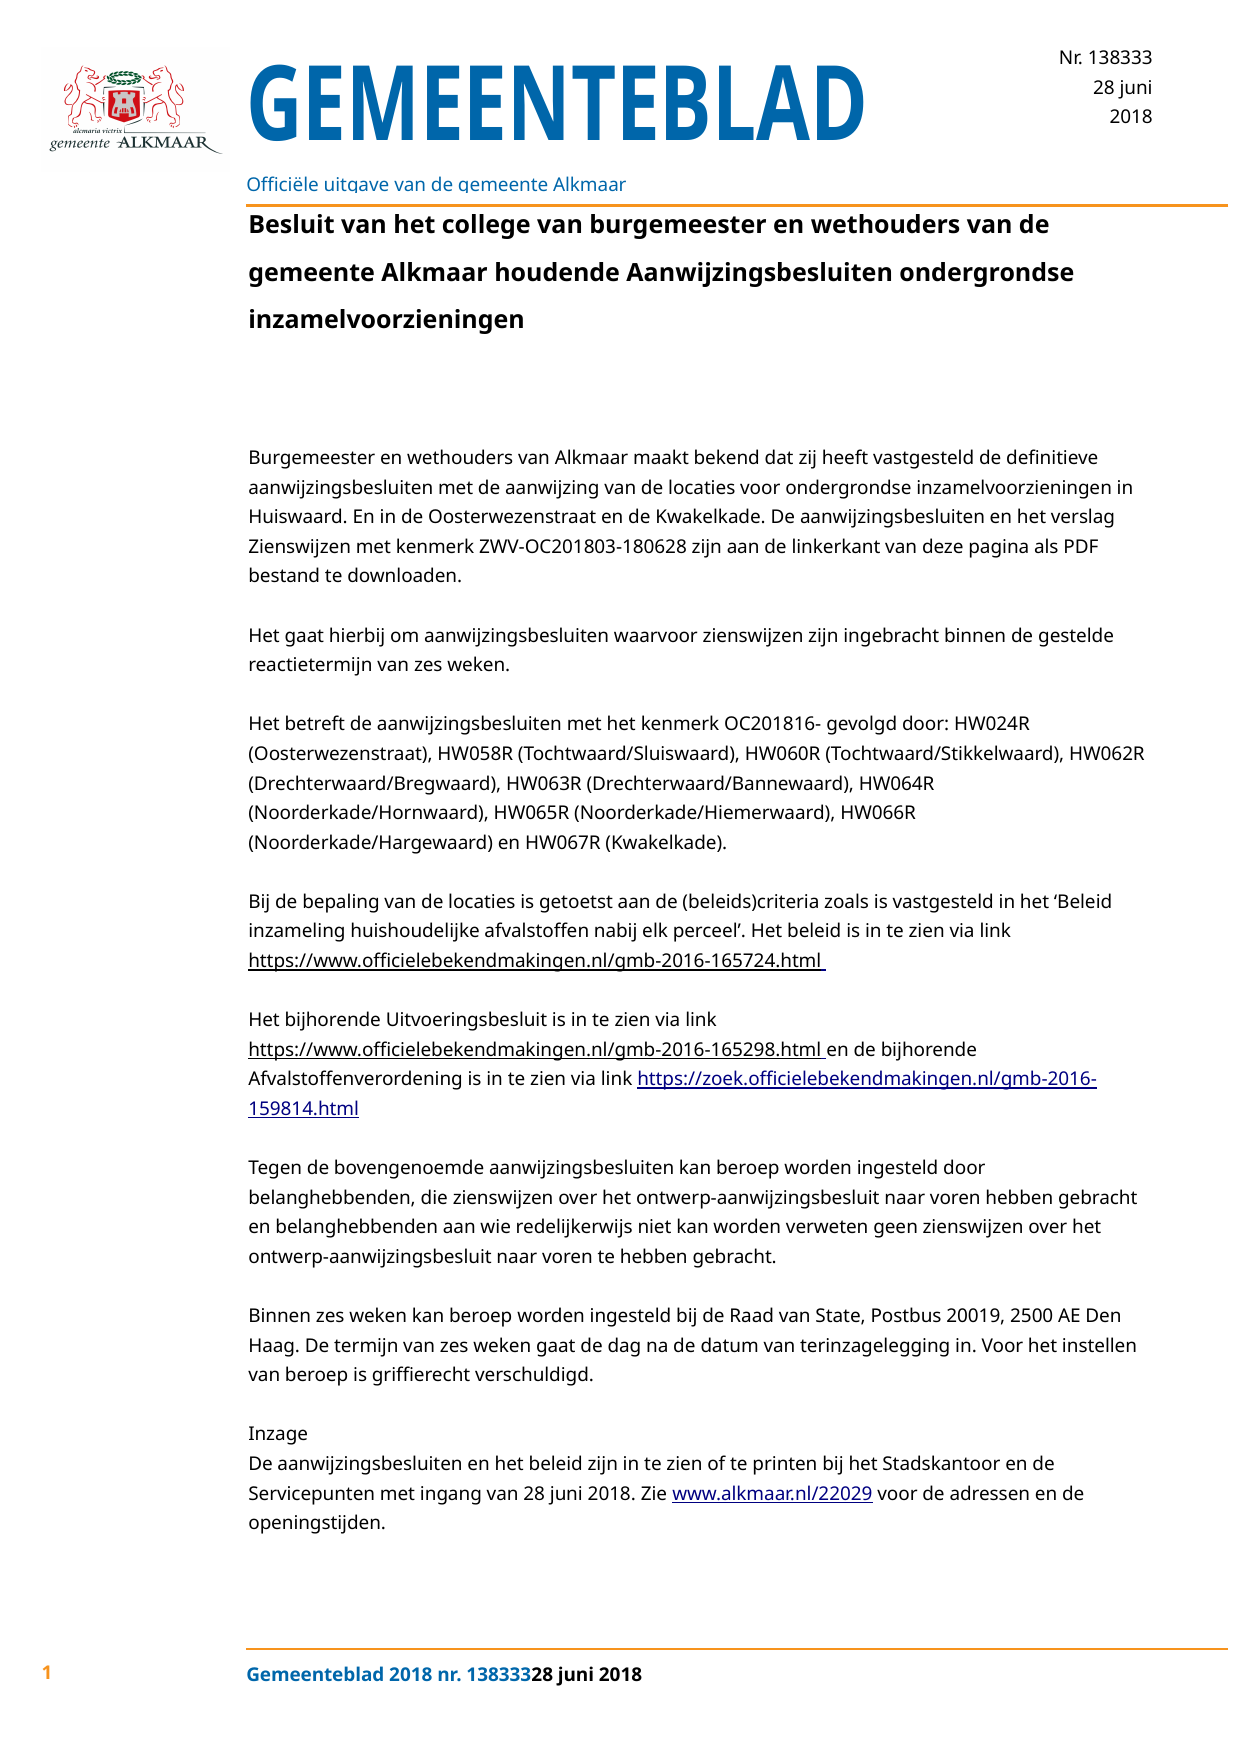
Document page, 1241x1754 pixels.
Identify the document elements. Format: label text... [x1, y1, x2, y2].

text Besluit van het college van burgemeester en wethouders van de gemeente Alkmaar houdende Aanwijzingsbesluiten ondergrondse inzamelvoorzieningen [248, 207, 1152, 336]
text De aanwijzingsbesluiten en het beleid zijn in te zien of te printen bij het Stadskantoor en de Servicepunten met ingang van 28 juni 2018. Zie www.alkmaar.nl/22029 voor de adressen en de openingstijden. [248, 1450, 1152, 1535]
text Binnen zes weken kan beroep worden ingesteld bij de Raad van State, Postbus 20019, 2500 AE Den Haag. De termijn van zes weken gaat de dag na de datum van terinzagelegging in. Voor het instellen van beroep is griffierecht verschuldigd. [248, 1302, 1152, 1387]
text Tegen de bovengenoemde aanwijzingsbesluiten kan beroep worden ingesteld door belanghebbenden, die zienswijzen over het ontwerp-aanwijzingsbesluit naar voren hebben gebracht en belanghebbenden aan wie redelijkerwijs niet kan worden verweten geen zienswijzen over het ontwerp-aanwijzingsbesluit naar voren te hebben gebracht. [248, 1154, 1152, 1269]
picture [41, 47, 231, 172]
text Het betreft de aanwijzingsbesluiten met het kenmerk OC201816- gevolgd door: HW024R (Oosterwezenstraat), HW058R (Tochtwaard/Sluiswaard), HW060R (Tochtwaard/Stikkelwaard), HW062R (Drechterwaard/Bregwaard), HW063R (Drechterwaard/Bannewaard), HW064R (Noorderkade/Hornwaard), HW065R (Noorderkade/Hiemerwaard), HW066R (Noorderkade/Hargewaard) en HW067R (Kwakelkade). [248, 711, 1152, 855]
text Inzage [248, 1421, 1152, 1446]
text Het gaat hierbij om aanwijzingsbesluiten waarvoor zienswijzen zijn ingebracht binnen de gestelde reactietermijn van zes weken. [248, 622, 1152, 677]
text Burgemeester en wethouders van Alkmaar maakt bekend dat zij heeft vastgesteld de definitieve aanwijzingsbesluiten met de aanwijzing van de locaties voor ondergrondse inzamelvoorzieningen in Huiswaard. En in de Oosterwezenstraat en de Kwakelkade. De aanwijzingsbesluiten en het verslag Zienswijzen met kenmerk ZWV-OC201803-180628 zijn aan de linkerkant van deze pagina als PDF bestand te downloaden. [248, 444, 1152, 588]
text Het bijhorende Uitvoeringsbesluit is in te zien via link [248, 1006, 1152, 1032]
text https://www.officielebekendmakingen.nl/gmb-2016-165298.html en de bijhorende Afvalstoffenverordening is in te zien via link https://zoek.officielebekendmakingen.nl/gmb-2016-159814.html [248, 1036, 1152, 1121]
text https://www.officielebekendmakingen.nl/gmb-2016-165724.html [248, 947, 1152, 973]
text Bij de bepaling van de locaties is getoetst aan de (beleids)criteria zoals is vastgesteld in het ‘Beleid inzameling huishoudelijke afvalstoffen nabij elk perceel’. Het beleid is in te zien via link [248, 888, 1152, 943]
